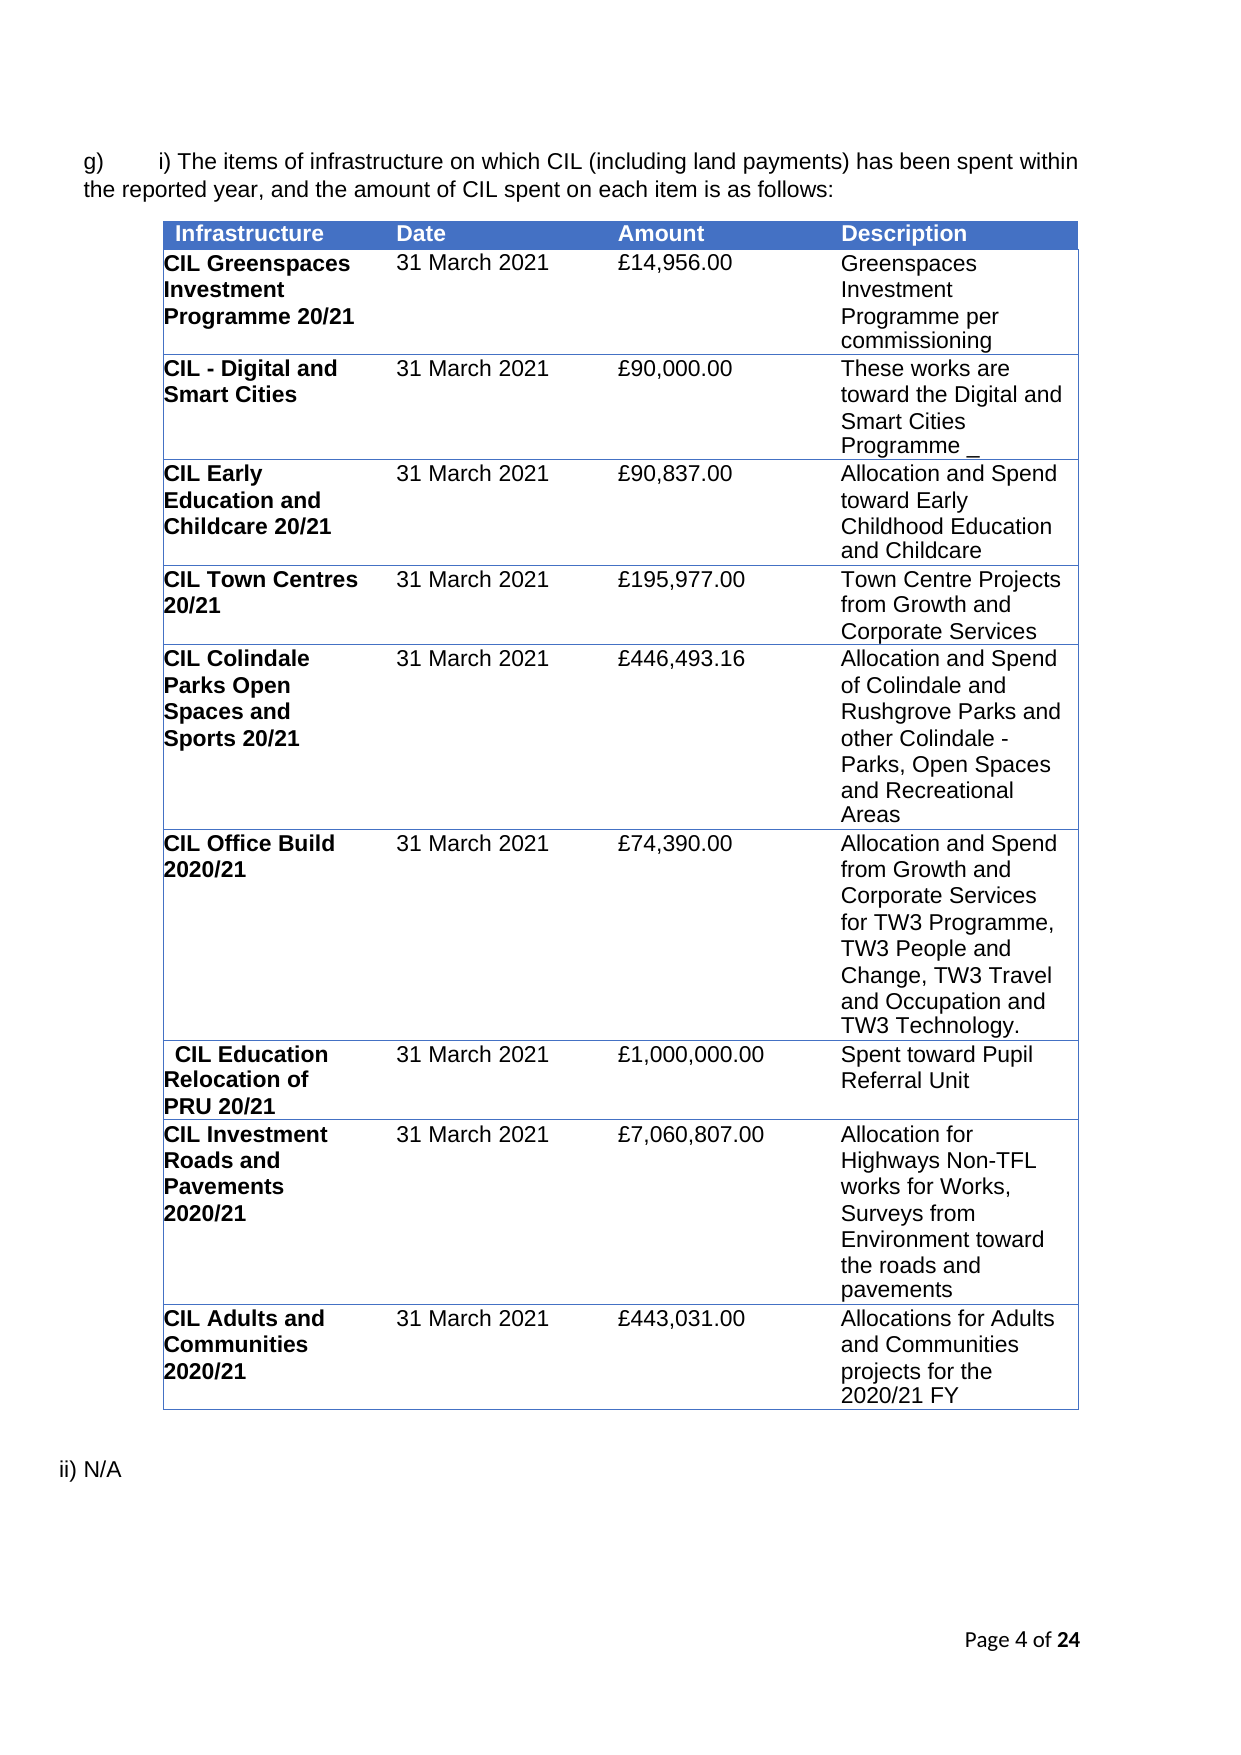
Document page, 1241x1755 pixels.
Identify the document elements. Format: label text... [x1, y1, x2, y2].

table_cell 31 March 2021 [383, 250, 583, 354]
table_cell Allocation and Spend of Colindale and Rushgrove Parks and other Colindale - Parks, Open Spaces and Recreational Areas [802, 645, 1078, 829]
table_cell Greenspaces Investment Programme per commissioning [802, 250, 1078, 354]
table_cell Allocation and Spend from Growth and Corporate Services for TW3 Programme, TW3 People and Change, TW3 Travel and Occupation and TW3 Technology. [802, 830, 1078, 1039]
table_cell CIL Greenspaces Investment Programme 20/21 [164, 250, 383, 354]
list i) The items of infrastructure on which CIL (including land payments) has been spent within the reported year, and the amount of CIL spent on each item is as follows: [83, 148, 1081, 203]
table_cell Allocations for Adults and Communities projects for the 2020/21 FY [802, 1305, 1078, 1409]
table_cell CIL Investment Roads and Pavements 2020/21 [164, 1120, 383, 1304]
table_cell Town Centre Projects from Growth and Corporate Services [802, 566, 1078, 644]
table_cell £195,977.00 [583, 566, 802, 644]
table_cell CIL Early Education and Childcare 20/21 [164, 460, 383, 564]
table_header Description [802, 221, 1078, 249]
table_cell 31 March 2021 [383, 566, 583, 644]
table_cell 31 March 2021 [383, 1120, 583, 1304]
table_cell £14,956.00 [583, 250, 802, 354]
table_cell These works are toward the Digital and Smart Cities Programme _ [802, 355, 1078, 459]
table_cell CIL Education Relocation of PRU 20/21 [164, 1041, 383, 1119]
table_cell 31 March 2021 [383, 460, 583, 564]
table_cell 31 March 2021 [383, 830, 583, 1039]
table_cell £446,493.16 [583, 645, 802, 829]
table_cell 31 March 2021 [383, 1041, 583, 1119]
table_cell CIL - Digital and Smart Cities [164, 355, 383, 459]
table_cell 31 March 2021 [383, 1305, 583, 1409]
table_cell Allocation for Highways Non-TFL works for Works, Surveys from Environment toward the roads and pavements [802, 1120, 1078, 1304]
table_header Amount [583, 221, 802, 249]
table_cell £90,000.00 [583, 355, 802, 459]
list N/A [59, 1456, 1157, 1482]
table_cell CIL Office Build 2020/21 [164, 830, 383, 1039]
table_cell 31 March 2021 [383, 645, 583, 829]
table_cell £7,060,807.00 [583, 1120, 802, 1304]
table_header Infrastructure [163, 221, 383, 249]
table_cell CIL Adults and Communities 2020/21 [164, 1305, 383, 1409]
table_cell 31 March 2021 [383, 355, 583, 459]
table_cell £90,837.00 [583, 460, 802, 564]
table_cell £1,000,000.00 [583, 1041, 802, 1119]
table_cell CIL Colindale Parks Open Spaces and Sports 20/21 [164, 645, 383, 829]
table_header Date [383, 221, 583, 249]
table_cell £443,031.00 [583, 1305, 802, 1409]
table_cell Spent toward Pupil Referral Unit [802, 1041, 1078, 1119]
table_cell CIL Town Centres 20/21 [164, 566, 383, 644]
table_cell Allocation and Spend toward Early Childhood Education and Childcare [802, 460, 1078, 564]
table_cell £74,390.00 [583, 830, 802, 1039]
